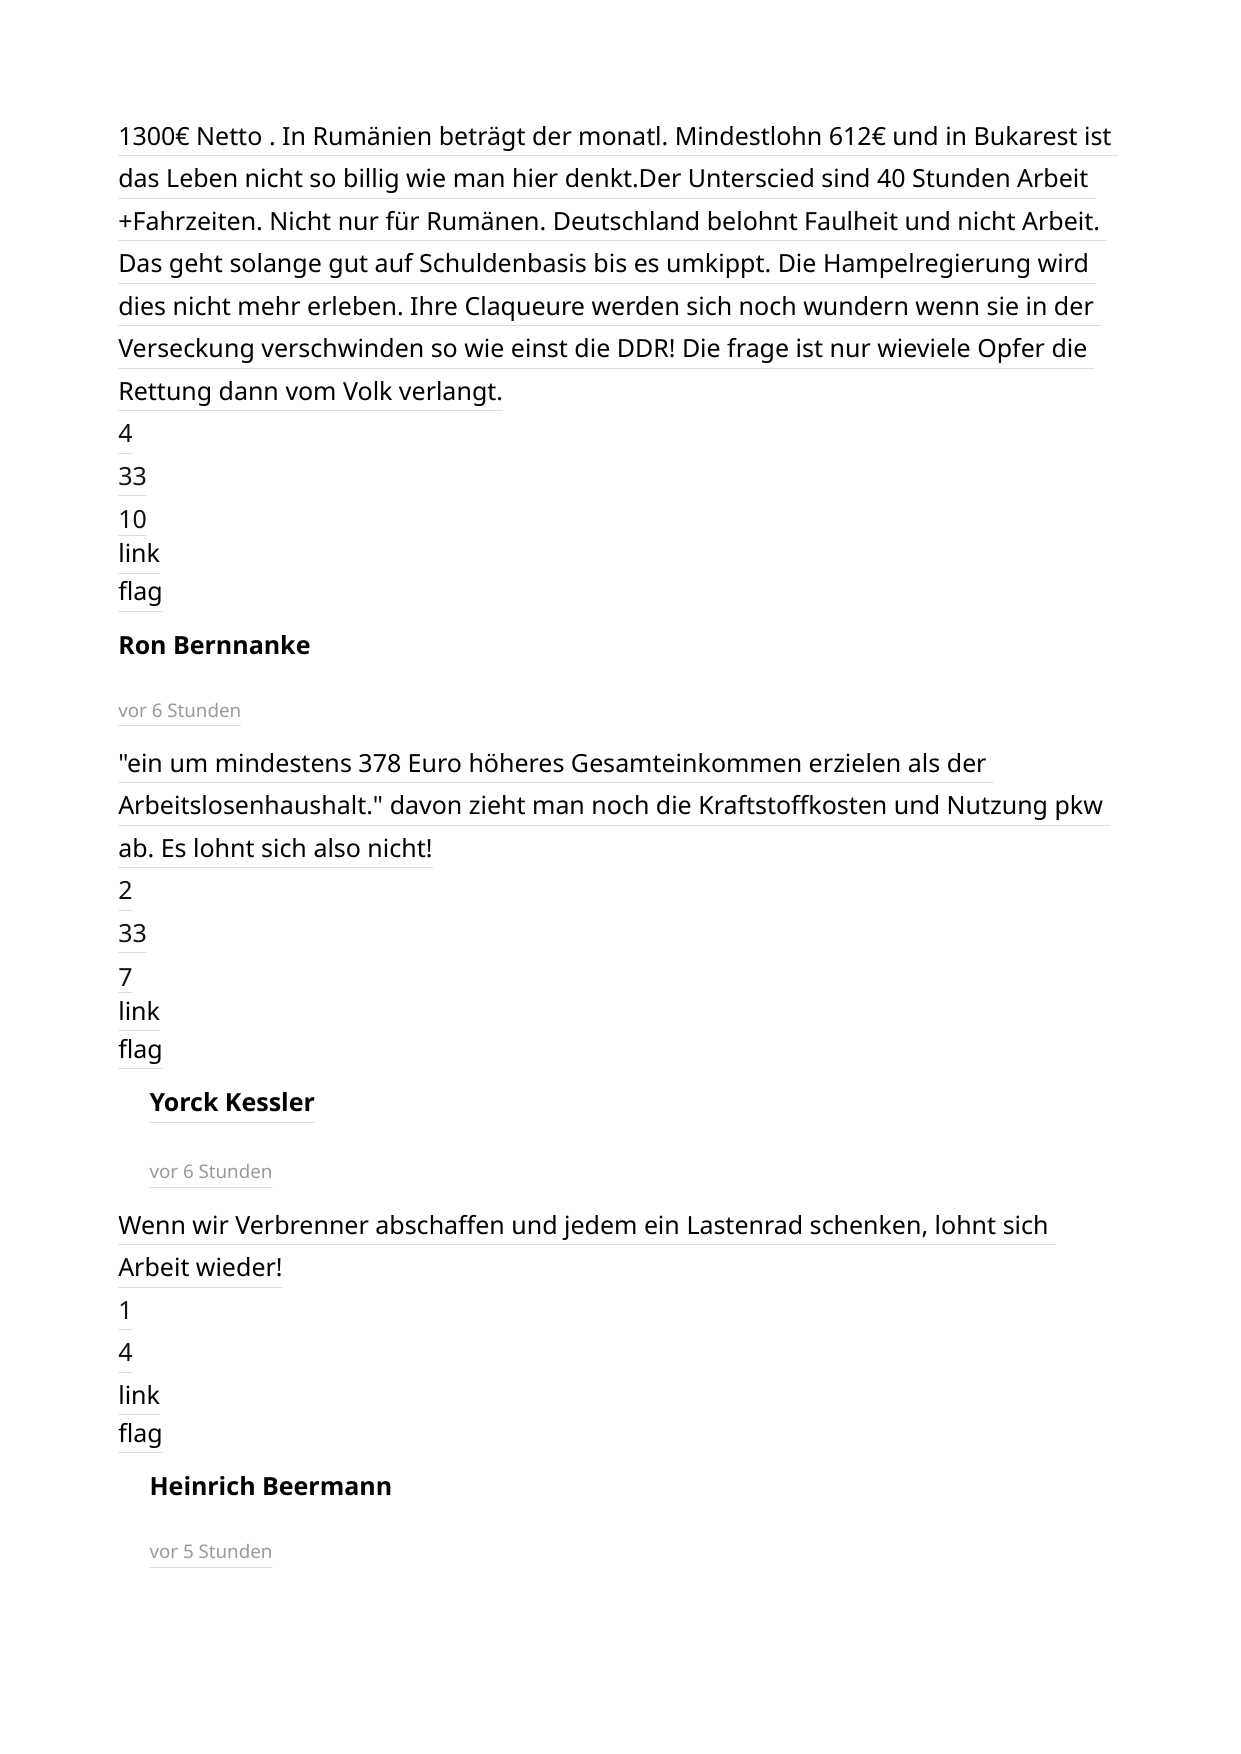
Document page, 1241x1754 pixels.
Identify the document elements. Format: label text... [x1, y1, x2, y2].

text 10 [118, 501, 1122, 536]
text link [118, 1377, 1122, 1415]
text flag [118, 1031, 1122, 1069]
text 4 [118, 416, 1122, 454]
text 2 [118, 873, 1122, 911]
text 4 [118, 1335, 1122, 1373]
text vor 6 Stunden [118, 697, 1117, 726]
text "ein um mindestens 378 Euro höheres Gesamteinkommen erzielen als der Arbeitslosenhaushalt." davon zieht man noch die Kraftstoffkosten und Nutzung pkw ab. Es lohnt sich also nicht! [118, 746, 1122, 868]
text link [118, 536, 1122, 574]
text Heinrich Beermann [149, 1469, 1122, 1503]
text 1 [118, 1292, 1122, 1330]
text Wenn wir Verbrenner abschaffen und jedem ein Lastenrad schenken, lohnt sich Arbeit wieder! [118, 1207, 1122, 1288]
text 1300€ Netto . In Rumänien beträgt der monatl. Mindestlohn 612€ und in Bukarest ist das Leben nicht so billig wie man hier denkt.Der Unterscied sind 40 Stunden Arbeit +Fahrzeiten. Nicht nur für Rumänen. Deutschland belohnt Faulheit und nicht Arbeit. Das geht solange gut auf Schuldenbasis bis es umkippt. Die Hampelregierung wird dies nicht mehr erleben. Ihre Claqueure werden sich noch wundern wenn sie in der Verseckung verschwinden so wie einst die DDR! Die frage ist nur wieviele Opfer die Rettung dann vom Volk verlangt. [118, 118, 1122, 411]
text vor 6 Stunden [149, 1159, 1117, 1188]
text 33 [118, 458, 1122, 496]
text flag [118, 1415, 1122, 1453]
text flag [118, 574, 1122, 612]
text Ron Bernnanke [118, 628, 1122, 662]
text vor 5 Stunden [149, 1538, 1117, 1568]
text link [118, 993, 1122, 1031]
text 7 [118, 958, 1122, 993]
text 33 [118, 916, 1122, 953]
text Yorck Kessler [149, 1085, 1122, 1123]
